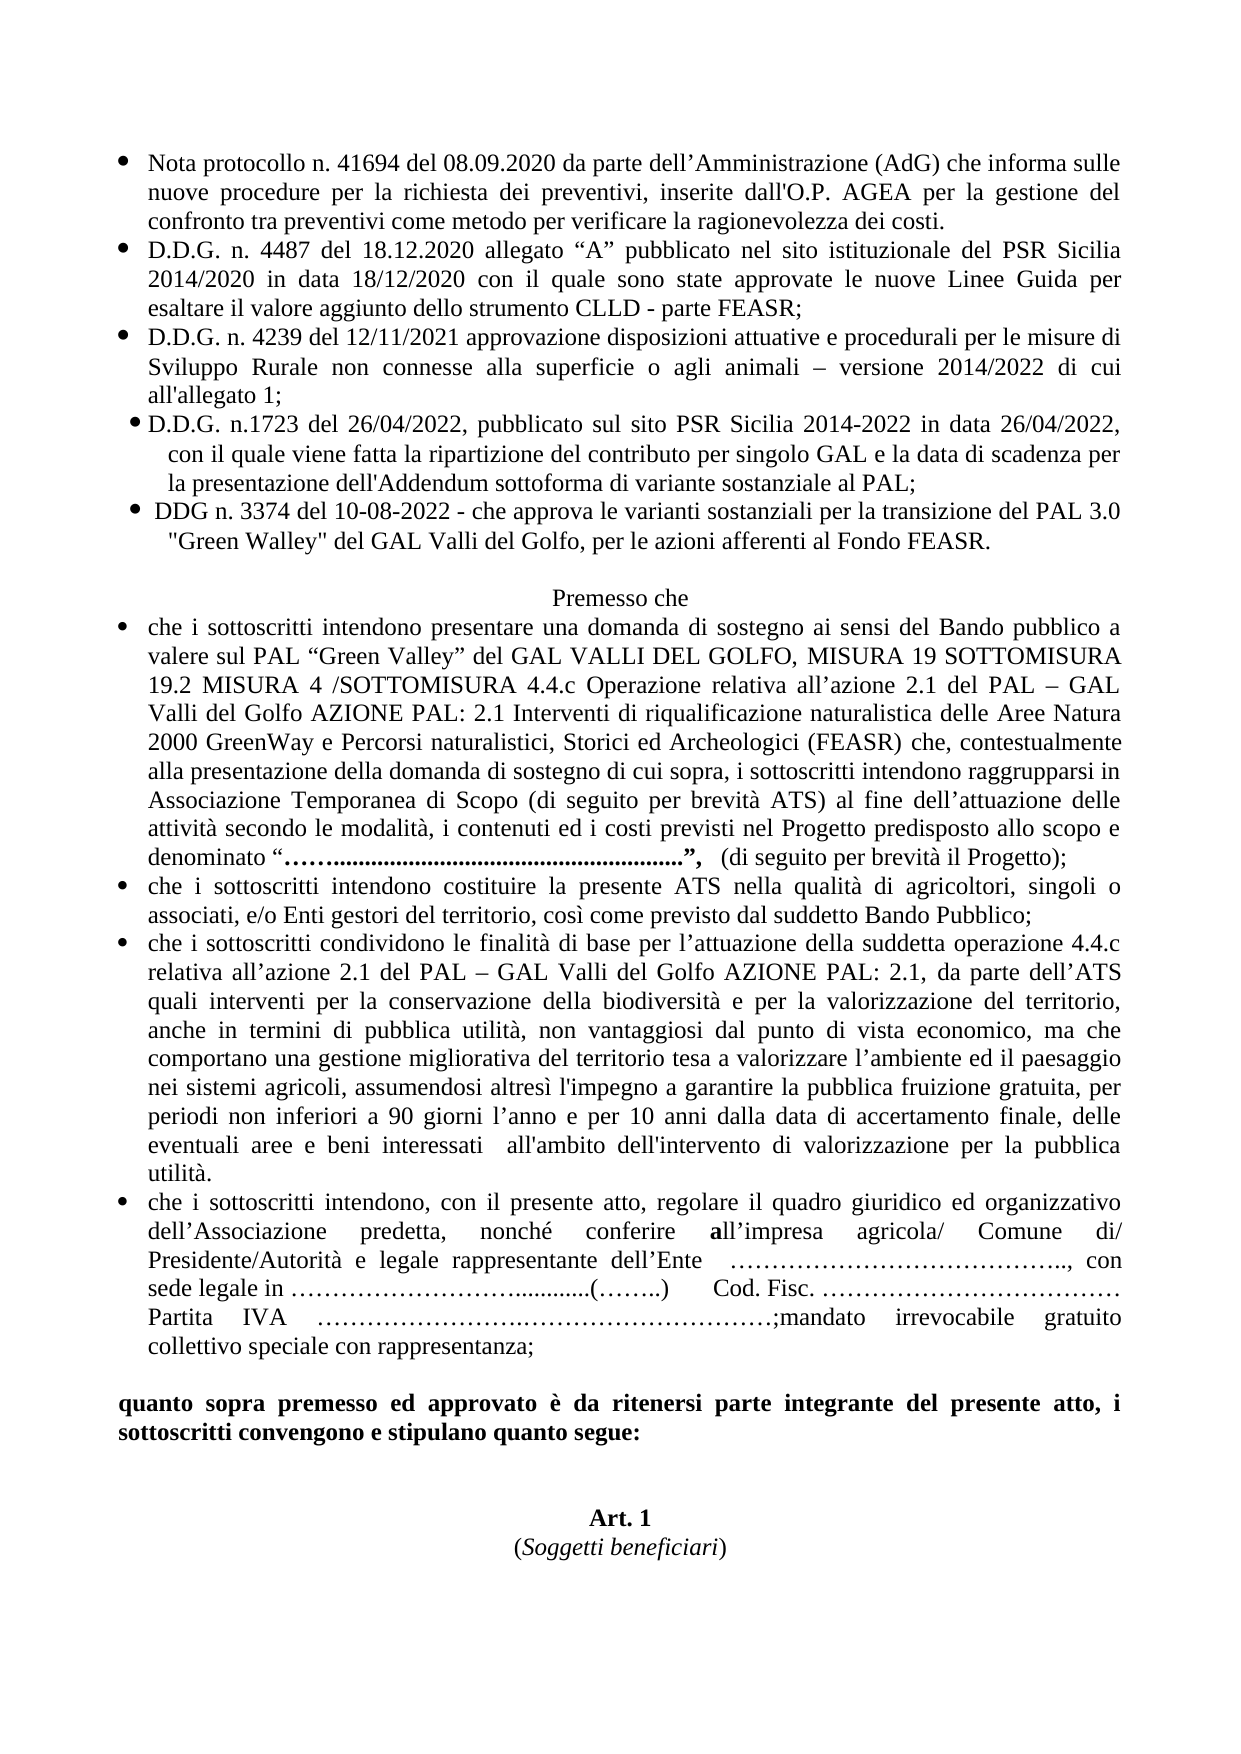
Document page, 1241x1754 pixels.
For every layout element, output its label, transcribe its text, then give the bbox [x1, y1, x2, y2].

list che i sottoscritti intendono costituire la presente ATS nella qualità di agricoltori, singoli o associati, e/o Enti gestori del territorio, così come previsto dal suddetto Bando Pubblico; [118, 871, 1122, 928]
list DDG n. 3374 del 10-08-2022 - che approva le varianti sostanziali per la transizione del PAL 3.0 "Green Walley" del GAL Valli del Golfo, per le azioni afferenti al Fondo FEASR. [130, 496, 1122, 555]
text (Soggetti beneficiari) [118, 1532, 1122, 1561]
list D.D.G. n. 4239 del 12/11/2021 approvazione disposizioni attuative e procedurali per le misure di Sviluppo Rurale non connesse alla superficie o agli animali – versione 2014/2022 di cui all'allegato 1; [118, 322, 1122, 409]
list che i sottoscritti intendono, con il presente atto, regolare il quadro giuridico ed organizzativo dell’Associazione predetta, nonché conferire all’impresa agricola/ Comune di/ Presidente/Autorità e legale rappresentante dell’Ente ………………………………….., con sede legale in ………………………............(……..) Cod. Fisc. ……………………………… Partita IVA …………………….…………………………;mandato irrevocabile gratuito collettivo speciale con rappresentanza; [118, 1187, 1122, 1360]
list che i sottoscritti intendono presentare una domanda di sostegno ai sensi del Bando pubblico a valere sul PAL “Green Valley” del GAL VALLI DEL GOLFO, MISURA 19 SOTTOMISURA 19.2 MISURA 4 /SOTTOMISURA 4.4.c Operazione relativa all’azione 2.1 del PAL – GAL Valli del Golfo AZIONE PAL: 2.1 Interventi di riqualificazione naturalistica delle Aree Natura 2000 GreenWay e Percorsi naturalistici, Storici ed Archeologici (FEASR) che, contestualmente alla presentazione della domanda di sostegno di cui sopra, i sottoscritti intendono raggrupparsi in Associazione Temporanea di Scopo (di seguito per brevità ATS) al fine dell’attuazione delle attività secondo le modalità, i contenuti ed i costi previsti nel Progetto predisposto allo scopo e denominato “……........................................................”, (di seguito per brevità il Progetto); [118, 612, 1122, 871]
list che i sottoscritti condividono le finalità di base per l’attuazione della suddetta operazione 4.4.c relativa all’azione 2.1 del PAL – GAL Valli del Golfo AZIONE PAL: 2.1, da parte dell’ATS quali interventi per la conservazione della biodiversità e per la valorizzazione del territorio, anche in termini di pubblica utilità, non vantaggiosi dal punto di vista economico, ma che comportano una gestione migliorativa del territorio tesa a valorizzare l’ambiente ed il paesaggio nei sistemi agricoli, assumendosi altresì l'impegno a garantire la pubblica fruizione gratuita, per periodi non inferiori a 90 giorni l’anno e per 10 anni dalla data di accertamento finale, delle eventuali aree e beni interessati all'ambito dell'intervento di valorizzazione per la pubblica utilità. [118, 928, 1122, 1187]
text quanto sopra premesso ed approvato è da ritenersi parte integrante del presente atto, i sottoscritti convengono e stipulano quanto segue: [118, 1388, 1122, 1446]
list D.D.G. n.1723 del 26/04/2022, pubblicato sul sito PSR Sicilia 2014-2022 in data 26/04/2022, con il quale viene fatta la ripartizione del contributo per singolo GAL e la data di scadenza per la presentazione dell'Addendum sottoforma di variante sostanziale al PAL; [130, 409, 1122, 496]
text Premesso che [118, 583, 1122, 612]
list D.D.G. n. 4487 del 18.12.2020 allegato “A” pubblicato nel sito istituzionale del PSR Sicilia 2014/2020 in data 18/12/2020 con il quale sono state approvate le nuove Linee Guida per esaltare il valore aggiunto dello strumento CLLD - parte FEASR; [118, 235, 1122, 322]
text Art. 1 [118, 1503, 1122, 1532]
list Nota protocollo n. 41694 del 08.09.2020 da parte dell’Amministrazione (AdG) che informa sulle nuove procedure per la richiesta dei preventivi, inserite dall'O.P. AGEA per la gestione del confronto tra preventivi come metodo per verificare la ragionevolezza dei costi. [118, 148, 1122, 235]
